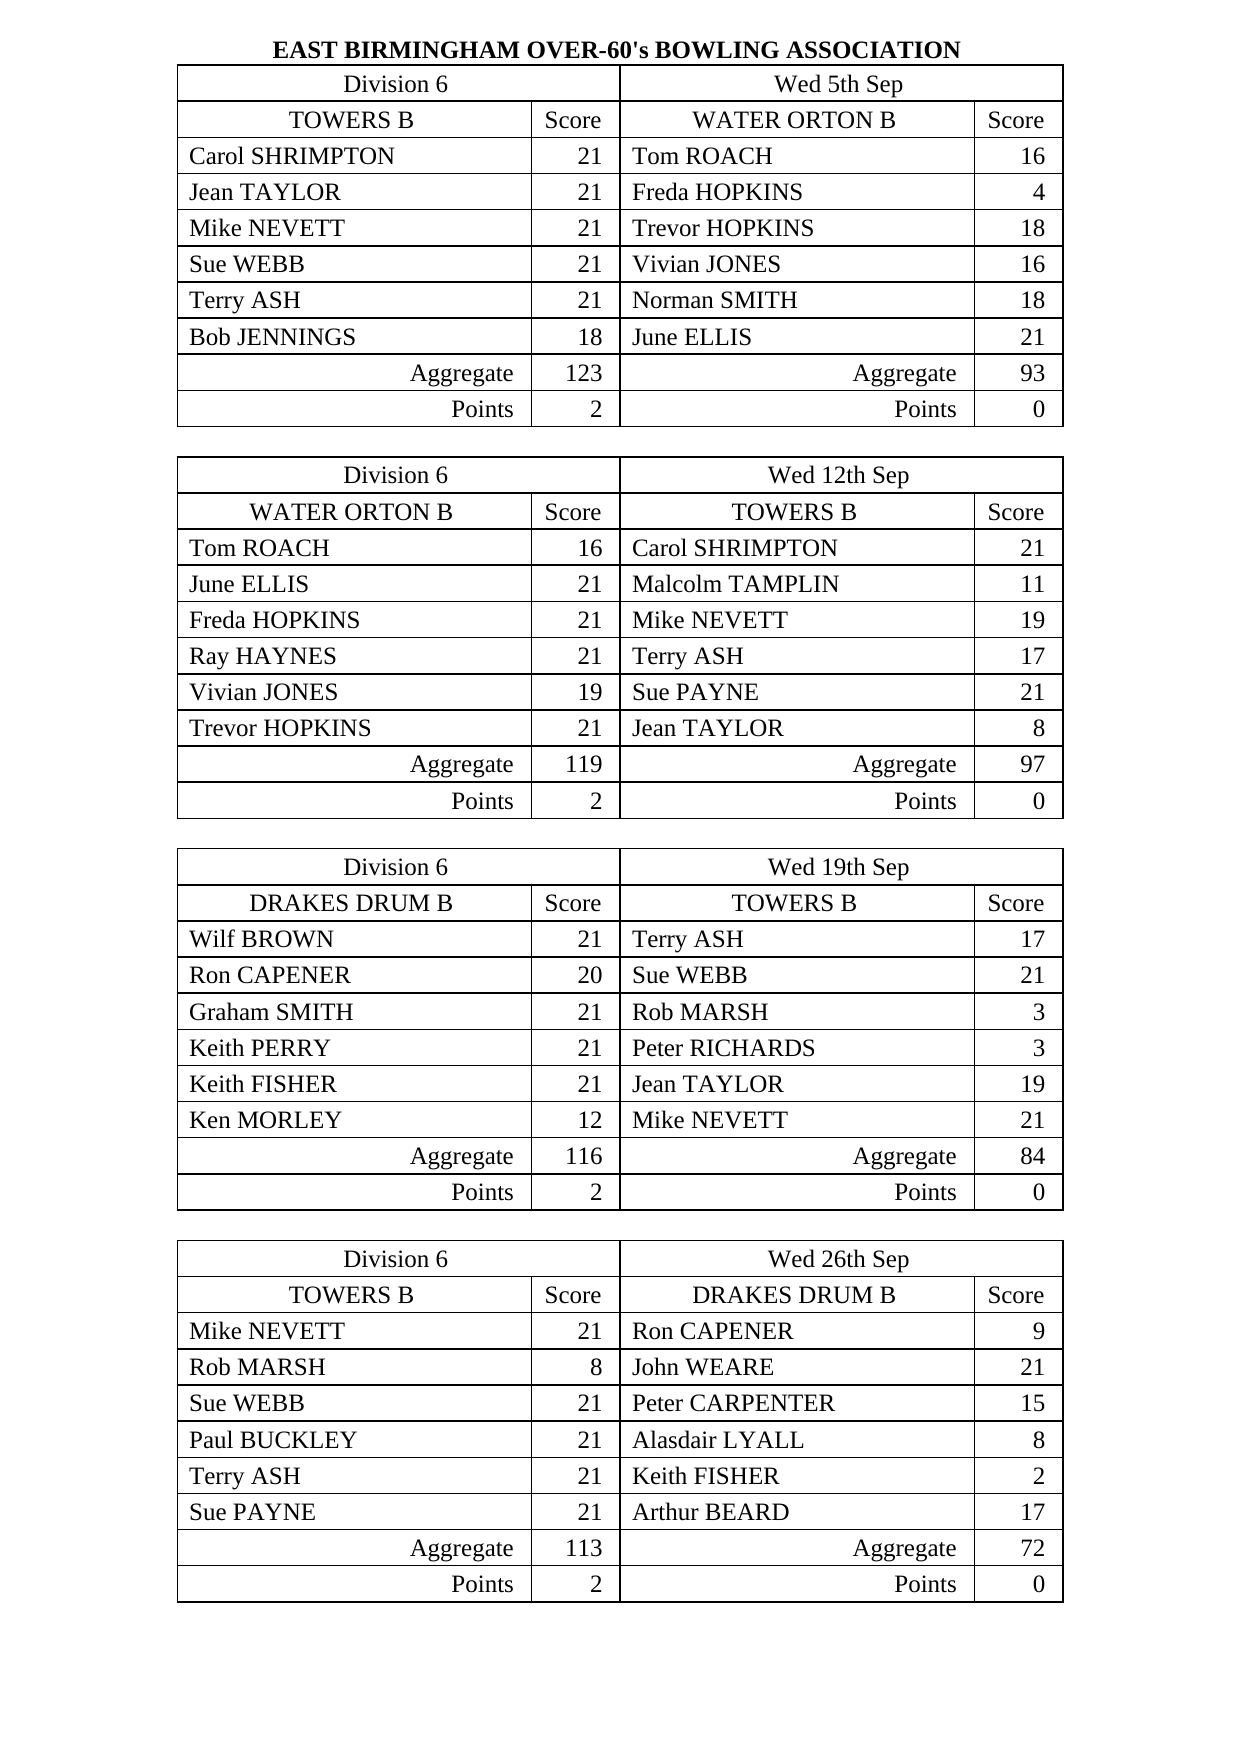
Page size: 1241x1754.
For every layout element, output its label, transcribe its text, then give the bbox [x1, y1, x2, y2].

table_cell Ken MORLEY [178, 1102, 531, 1137]
table_cell 21 [532, 638, 619, 673]
table_cell 21 [532, 1386, 619, 1420]
table_cell Wilf BROWN [178, 922, 531, 956]
table_cell 15 [975, 1386, 1062, 1420]
table_cell 3 [975, 1030, 1062, 1064]
table_cell Sue WEBB [178, 1386, 531, 1420]
table_cell Score [975, 886, 1062, 920]
table_cell 21 [532, 1066, 619, 1101]
table_cell 21 [532, 1494, 619, 1529]
table_cell 17 [975, 922, 1062, 956]
table_cell Rob MARSH [621, 994, 974, 1028]
table_cell 0 [975, 1175, 1062, 1209]
table_cell Mike NEVETT [621, 602, 974, 637]
table_cell Points [178, 783, 531, 817]
table_cell Ray HAYNES [178, 638, 531, 673]
table_cell Alasdair LYALL [621, 1422, 974, 1456]
table_cell 21 [532, 283, 619, 317]
table_cell 21 [532, 1458, 619, 1492]
table_cell 19 [975, 1066, 1062, 1101]
table_cell Sue WEBB [621, 958, 974, 992]
table_cell Keith PERRY [178, 1030, 531, 1064]
table_cell Score [975, 494, 1062, 528]
table_cell 4 [975, 174, 1062, 209]
table_cell Score [532, 1277, 619, 1312]
table_cell Mike NEVETT [178, 1313, 531, 1348]
table_cell WATER ORTON B [178, 494, 531, 528]
table_cell 2 [532, 391, 619, 426]
table_cell Peter RICHARDS [621, 1030, 974, 1064]
table_cell 8 [532, 1350, 619, 1384]
table_header Wed 19th Sep [621, 849, 1062, 884]
table_cell 18 [975, 283, 1062, 317]
table_cell 8 [975, 1422, 1062, 1456]
table_header Division 6 [178, 66, 619, 100]
table_cell TOWERS B [178, 102, 531, 136]
table_cell Vivian JONES [621, 247, 974, 281]
table_cell Aggregate [178, 1138, 531, 1173]
table_cell 16 [532, 530, 619, 564]
table_cell Terry ASH [621, 922, 974, 956]
table_cell WATER ORTON B [621, 102, 974, 136]
table_cell 0 [975, 391, 1062, 426]
table_cell Norman SMITH [621, 283, 974, 317]
table_cell 12 [532, 1102, 619, 1137]
table_cell 113 [532, 1530, 619, 1565]
table_cell Freda HOPKINS [178, 602, 531, 637]
table_header Wed 5th Sep [621, 66, 1062, 100]
table_cell 18 [532, 319, 619, 353]
table_cell 2 [975, 1458, 1062, 1492]
table_cell 17 [975, 638, 1062, 673]
table_cell Aggregate [621, 747, 974, 781]
table_cell Score [532, 494, 619, 528]
table_cell Score [532, 886, 619, 920]
table_cell Jean TAYLOR [621, 1066, 974, 1101]
table_cell 2 [532, 1175, 619, 1209]
table_cell Paul BUCKLEY [178, 1422, 531, 1456]
table_cell Malcolm TAMPLIN [621, 566, 974, 601]
table_cell 21 [532, 711, 619, 745]
table_cell Score [532, 102, 619, 136]
table_cell Points [621, 391, 974, 426]
table_cell 21 [532, 247, 619, 281]
table_cell Points [621, 783, 974, 817]
table_cell John WEARE [621, 1350, 974, 1384]
table_cell 93 [975, 355, 1062, 389]
table_cell 21 [975, 675, 1062, 709]
table_cell 9 [975, 1313, 1062, 1348]
table_cell 72 [975, 1530, 1062, 1565]
table_cell Score [975, 102, 1062, 136]
table_cell TOWERS B [178, 1277, 531, 1312]
table_cell Ron CAPENER [178, 958, 531, 992]
table_cell 2 [532, 783, 619, 817]
table_cell Carol SHRIMPTON [178, 138, 531, 173]
table_cell June ELLIS [178, 566, 531, 601]
table_cell Mike NEVETT [178, 210, 531, 245]
table_cell Mike NEVETT [621, 1102, 974, 1137]
table_cell Tom ROACH [621, 138, 974, 173]
table_cell 21 [975, 319, 1062, 353]
table_cell 19 [532, 675, 619, 709]
table_cell 16 [975, 138, 1062, 173]
table_cell Aggregate [621, 355, 974, 389]
table_cell Sue PAYNE [178, 1494, 531, 1529]
table_cell 19 [975, 602, 1062, 637]
table_cell Aggregate [621, 1138, 974, 1173]
table_cell Terry ASH [178, 1458, 531, 1492]
table_cell Aggregate [178, 1530, 531, 1565]
table_cell DRAKES DRUM B [178, 886, 531, 920]
table_cell 0 [975, 783, 1062, 817]
table_cell 21 [975, 958, 1062, 992]
table_cell Trevor HOPKINS [178, 711, 531, 745]
table_cell 21 [532, 138, 619, 173]
table_header Division 6 [178, 1241, 619, 1276]
table_cell Jean TAYLOR [621, 711, 974, 745]
table_header Division 6 [178, 458, 619, 492]
table_cell Keith FISHER [178, 1066, 531, 1101]
table_cell Keith FISHER [621, 1458, 974, 1492]
table_cell Ron CAPENER [621, 1313, 974, 1348]
table_cell 2 [532, 1566, 619, 1601]
table_cell 119 [532, 747, 619, 781]
table_cell Sue PAYNE [621, 675, 974, 709]
table_header Wed 26th Sep [621, 1241, 1062, 1276]
table_cell Bob JENNINGS [178, 319, 531, 353]
table_cell Points [178, 391, 531, 426]
table_cell Peter CARPENTER [621, 1386, 974, 1420]
table_cell Carol SHRIMPTON [621, 530, 974, 564]
table_cell Score [975, 1277, 1062, 1312]
table_cell 21 [532, 922, 619, 956]
table_cell 21 [532, 1313, 619, 1348]
table_cell 21 [532, 1422, 619, 1456]
table_cell Aggregate [178, 747, 531, 781]
table_cell 18 [975, 210, 1062, 245]
table_cell Terry ASH [178, 283, 531, 317]
table_cell 21 [532, 566, 619, 601]
table_cell DRAKES DRUM B [621, 1277, 974, 1312]
table_cell Sue WEBB [178, 247, 531, 281]
table_cell 21 [975, 530, 1062, 564]
table_cell 17 [975, 1494, 1062, 1529]
table_cell 97 [975, 747, 1062, 781]
table_cell 21 [975, 1102, 1062, 1137]
table_cell 16 [975, 247, 1062, 281]
table_cell Trevor HOPKINS [621, 210, 974, 245]
table_cell 21 [975, 1350, 1062, 1384]
table_cell Points [178, 1175, 531, 1209]
table_cell TOWERS B [621, 886, 974, 920]
table_cell Aggregate [621, 1530, 974, 1565]
table_cell 84 [975, 1138, 1062, 1173]
table_cell Graham SMITH [178, 994, 531, 1028]
table_cell Jean TAYLOR [178, 174, 531, 209]
table_cell 11 [975, 566, 1062, 601]
table_cell Tom ROACH [178, 530, 531, 564]
table_cell TOWERS B [621, 494, 974, 528]
table_cell Terry ASH [621, 638, 974, 673]
table_cell Rob MARSH [178, 1350, 531, 1384]
table_cell 3 [975, 994, 1062, 1028]
table_cell Freda HOPKINS [621, 174, 974, 209]
table_cell 21 [532, 602, 619, 637]
table_cell 20 [532, 958, 619, 992]
table_cell 21 [532, 174, 619, 209]
table_cell Aggregate [178, 355, 531, 389]
table_cell 123 [532, 355, 619, 389]
table_cell 21 [532, 994, 619, 1028]
table_cell 0 [975, 1566, 1062, 1601]
table_cell 21 [532, 1030, 619, 1064]
table_header Wed 12th Sep [621, 458, 1062, 492]
table_cell Arthur BEARD [621, 1494, 974, 1529]
table_cell Vivian JONES [178, 675, 531, 709]
table_cell 21 [532, 210, 619, 245]
table_cell Points [178, 1566, 531, 1601]
table_cell Points [621, 1175, 974, 1209]
table_cell June ELLIS [621, 319, 974, 353]
table_cell Points [621, 1566, 974, 1601]
table_cell 116 [532, 1138, 619, 1173]
table_cell 8 [975, 711, 1062, 745]
table_header Division 6 [178, 849, 619, 884]
